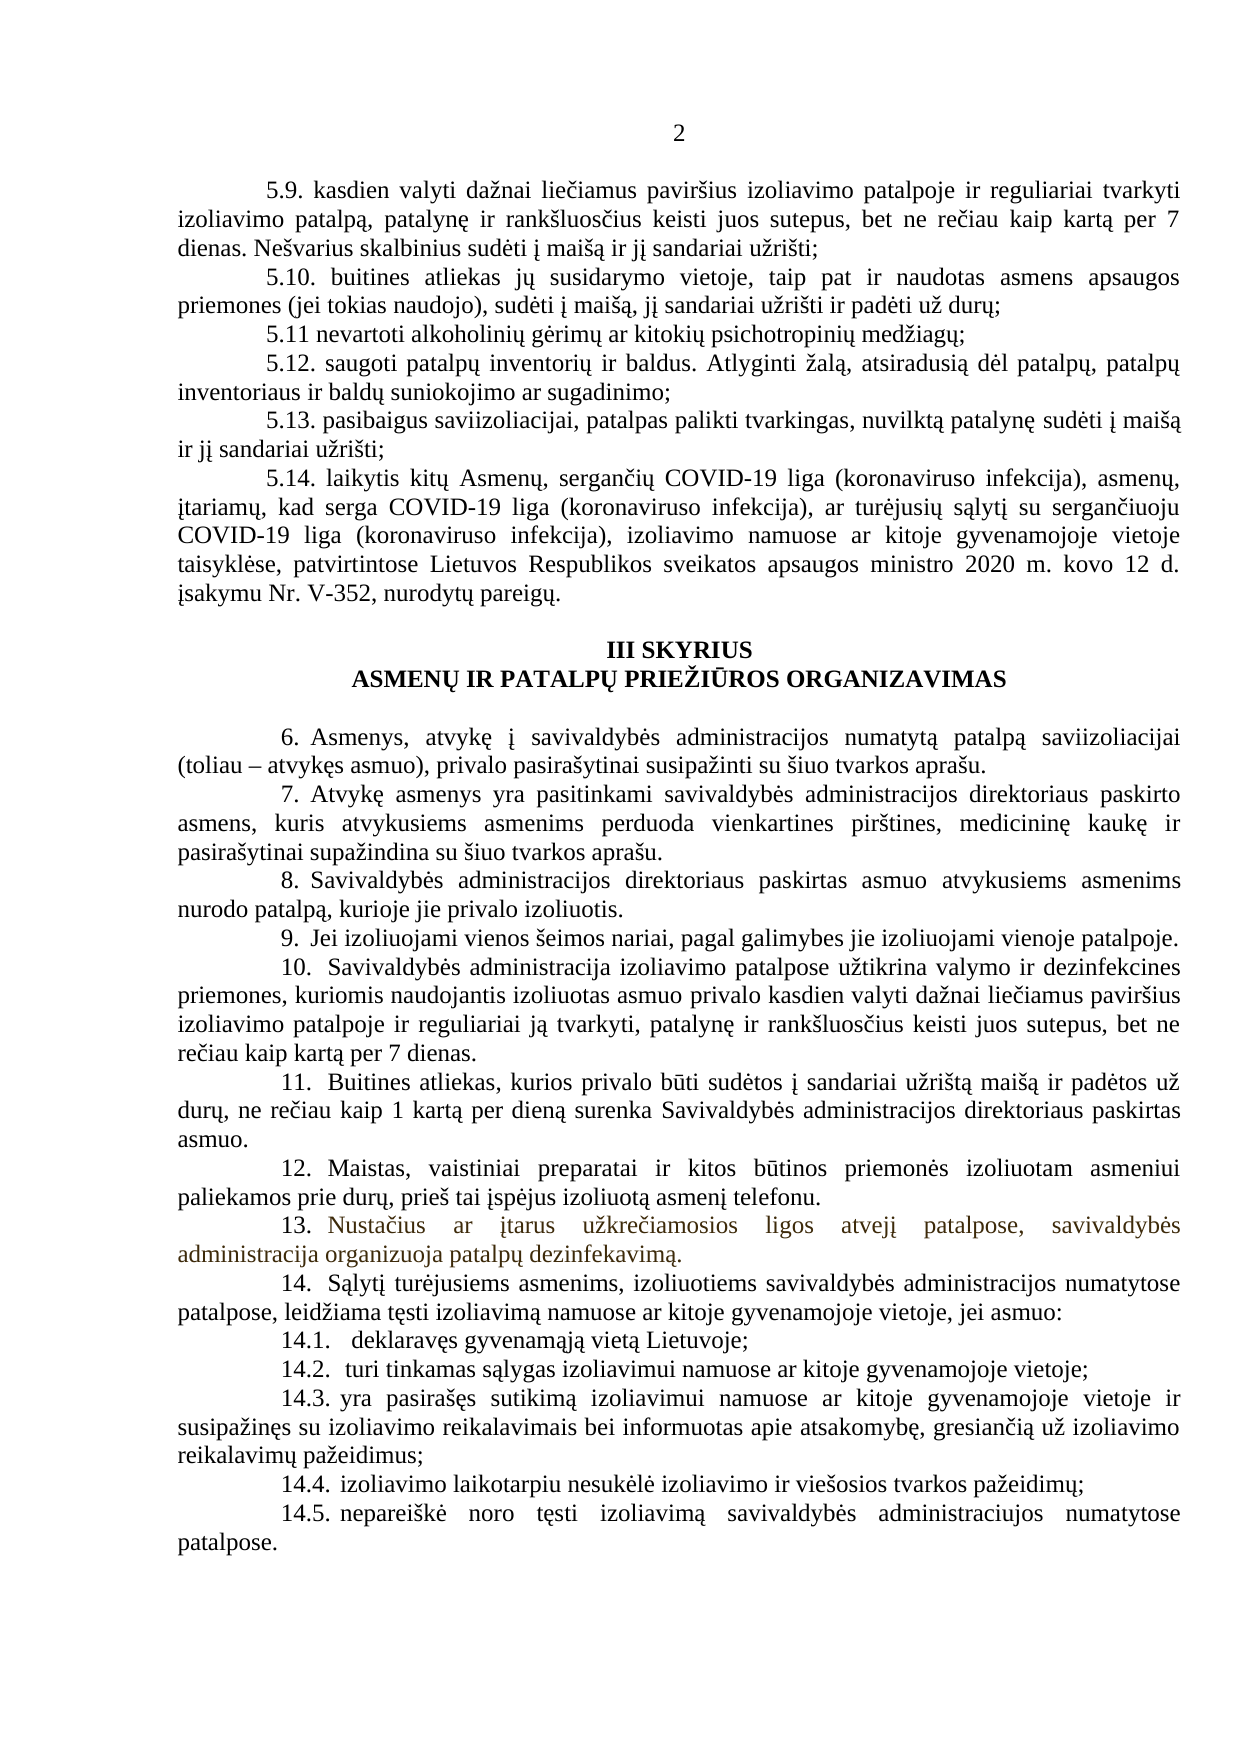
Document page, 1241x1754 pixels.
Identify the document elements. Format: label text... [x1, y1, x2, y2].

text 14.5. nepareiškė noro tęsti izoliavimą savivaldybės administraciujos numatytose patalpose. [177, 1498, 1181, 1556]
text 7. Atvykę asmenys yra pasitinkami savivaldybės administracijos direktoriaus paskirto asmens, kuris atvykusiems asmenims perduoda vienkartines pirštines, medicininę kaukę ir pasirašytinai supažindina su šiuo tvarkos aprašu. [177, 779, 1181, 866]
text 14.4. izoliavimo laikotarpiu nesukėlė izoliavimo ir viešosios tvarkos pažeidimų; [177, 1469, 1181, 1498]
text 5.9. kasdien valyti dažnai liečiamus paviršius izoliavimo patalpoje ir reguliariai tvarkyti izoliavimo patalpą, patalynę ir rankšluosčius keisti juos sutepus, bet ne rečiau kaip kartą per 7 dienas. Nešvarius skalbinius sudėti į maišą ir jį sandariai užrišti; [177, 176, 1181, 262]
text 5.12. saugoti patalpų inventorių ir baldus. Atlyginti žalą, atsiradusią dėl patalpų, patalpų inventoriaus ir baldų suniokojimo ar sugadinimo; [177, 348, 1181, 406]
text asmenų ir patalpų priežiūros organizavimas [177, 664, 1181, 693]
text 12. Maistas, vaistiniai preparatai ir kitos būtinos priemonės izoliuotam asmeniui paliekamos prie durų, prieš tai įspėjus izoliuotą asmenį telefonu. [177, 1153, 1181, 1211]
text 5.14. laikytis kitų Asmenų, sergančių COVID-19 liga (koronaviruso infekcija), asmenų, įtariamų, kad serga COVID-19 liga (koronaviruso infekcija), ar turėjusių sąlytį su sergančiuoju COVID-19 liga (koronaviruso infekcija), izoliavimo namuose ar kitoje gyvenamojoje vietoje taisyklėse, patvirtintose Lietuvos Respublikos sveikatos apsaugos ministro 2020 m. kovo 12 d. įsakymu Nr. V-352, nurodytų pareigų. [177, 463, 1181, 607]
text 9. Jei izoliuojami vienos šeimos nariai, pagal galimybes jie izoliuojami vienoje patalpoje. [177, 923, 1181, 952]
text 10. Savivaldybės administracija izoliavimo patalpose užtikrina valymo ir dezinfekcines priemones, kuriomis naudojantis izoliuotas asmuo privalo kasdien valyti dažnai liečiamus paviršius izoliavimo patalpoje ir reguliariai ją tvarkyti, patalynę ir rankšluosčius keisti juos sutepus, bet ne rečiau kaip kartą per 7 dienas. [177, 952, 1181, 1067]
text 5.10. buitines atliekas jų susidarymo vietoje, taip pat ir naudotas asmens apsaugos priemones (jei tokias naudojo), sudėti į maišą, jį sandariai užrišti ir padėti už durų; [177, 262, 1181, 319]
text 14. Sąlytį turėjusiems asmenims, izoliuotiems savivaldybės administracijos numatytose patalpose, leidžiama tęsti izoliavimą namuose ar kitoje gyvenamojoje vietoje, jei asmuo: [177, 1268, 1181, 1326]
text 13. Nustačius ar įtarus užkrečiamosios ligos atvejį patalpose, savivaldybės administracija organizuoja patalpų dezinfekavimą. [177, 1211, 1181, 1268]
text 8. Savivaldybės administracijos direktoriaus paskirtas asmuo atvykusiems asmenims nurodo patalpą, kurioje jie privalo izoliuotis. [177, 866, 1181, 923]
text 5.11 nevartoti alkoholinių gėrimų ar kitokių psichotropinių medžiagų; [177, 319, 1181, 348]
text 11. Buitines atliekas, kurios privalo būti sudėtos į sandariai užrištą maišą ir padėtos už durų, ne rečiau kaip 1 kartą per dieną surenka Savivaldybės administracijos direktoriaus paskirtas asmuo. [177, 1067, 1181, 1153]
text 5.13. pasibaigus saviizoliacijai, patalpas palikti tvarkingas, nuvilktą patalynę sudėti į maišą ir jį sandariai užrišti; [177, 406, 1181, 463]
text 6. Asmenys, atvykę į savivaldybės administracijos numatytą patalpą saviizoliacijai (toliau – atvykęs asmuo), privalo pasirašytinai susipažinti su šiuo tvarkos aprašu. [177, 722, 1181, 779]
text III skyrius [177, 636, 1181, 664]
text 14.2. turi tinkamas sąlygas izoliavimui namuose ar kitoje gyvenamojoje vietoje; [281, 1354, 1181, 1383]
text 14.3. yra pasirašęs sutikimą izoliavimui namuose ar kitoje gyvenamojoje vietoje ir susipažinęs su izoliavimo reikalavimais bei informuotas apie atsakomybę, gresiančią už izoliavimo reikalavimų pažeidimus; [177, 1383, 1181, 1469]
text 14.1. deklaravęs gyvenamąją vietą Lietuvoje; [281, 1326, 1181, 1354]
